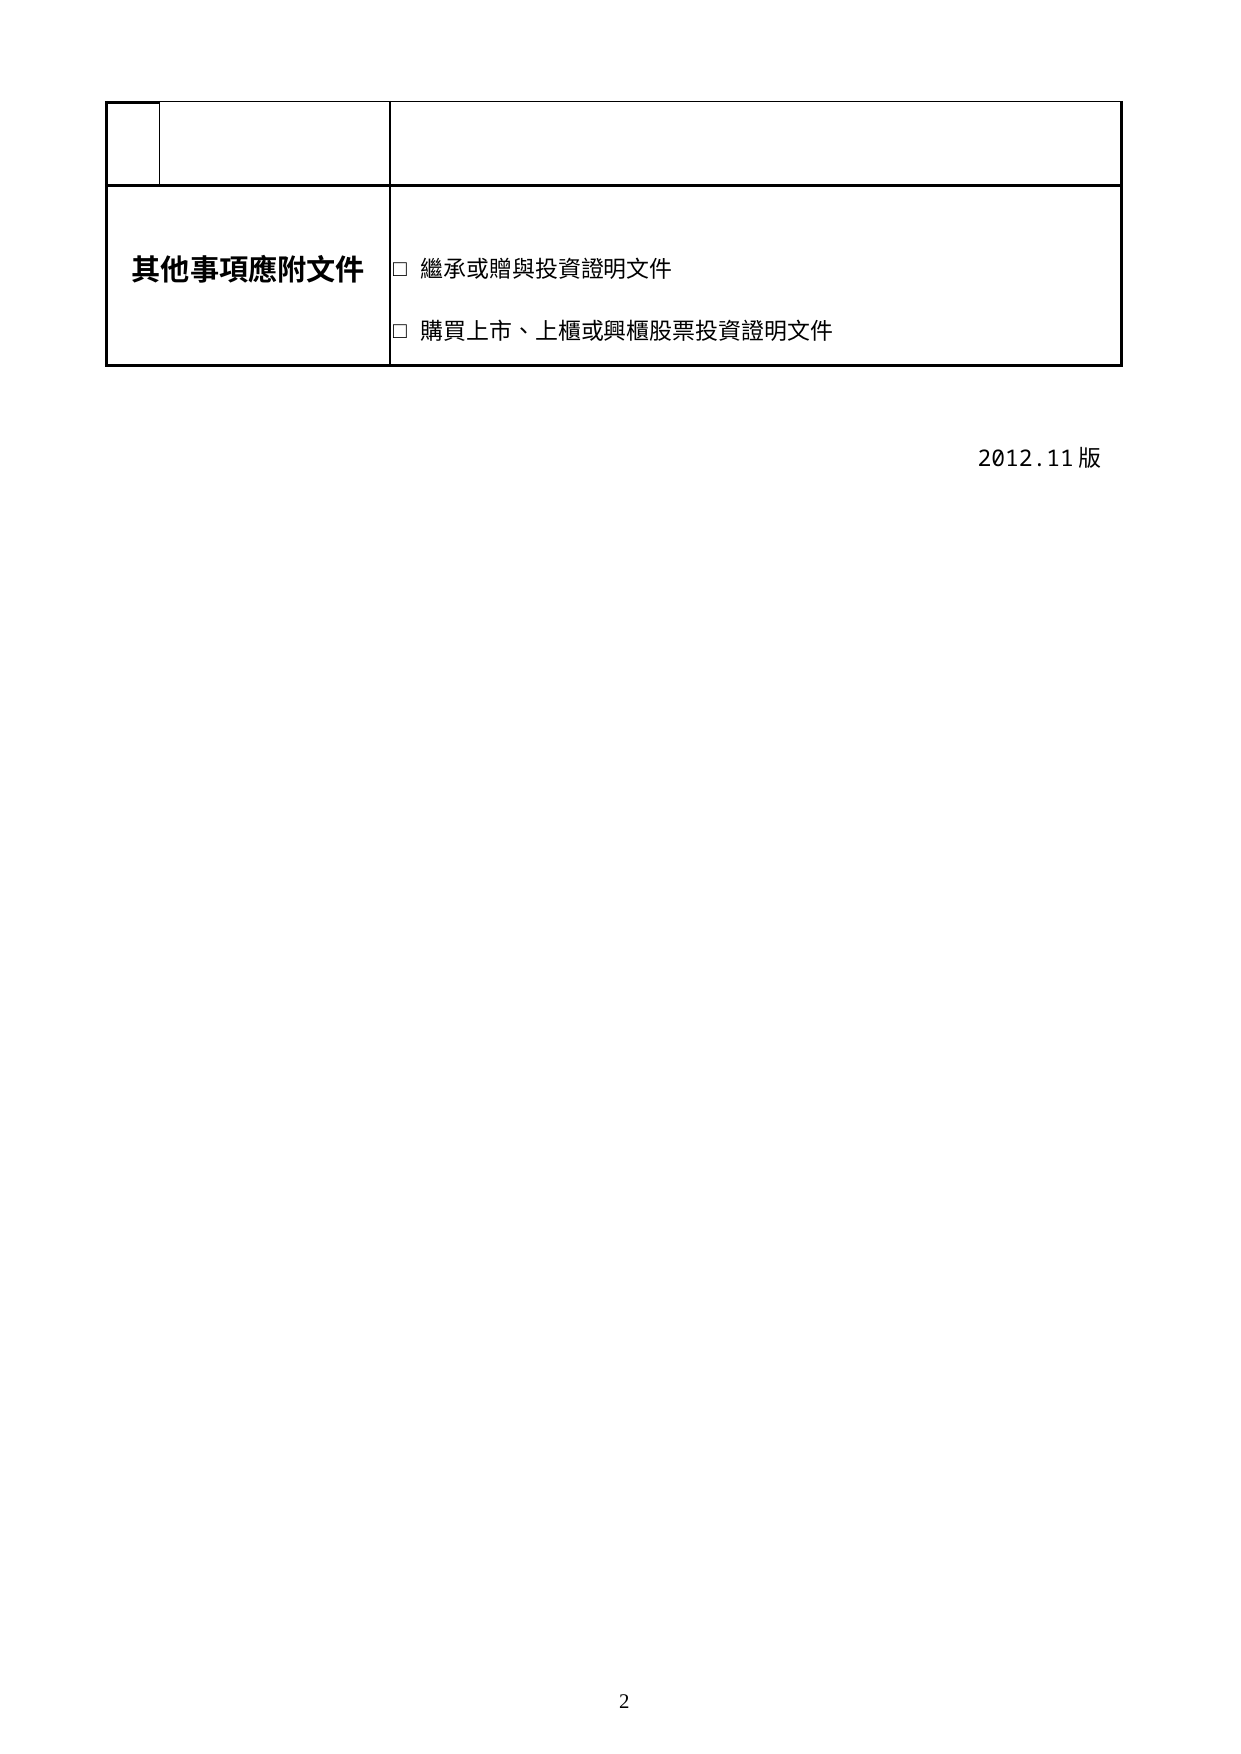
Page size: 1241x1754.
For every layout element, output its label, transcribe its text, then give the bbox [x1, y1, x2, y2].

table_cell 其他事項應附文件 相關資料說明詳第9-12頁 [108, 187, 389, 363]
table_cell [108, 104, 159, 183]
table_cell □ 繼承或贈與投資證明文件 □ 購買上市、上櫃或興櫃股票投資證明文件 □ 併購案件相關附件 □ 重整債權相關附件 □ [391, 187, 1120, 363]
table_cell □9.減資 相關資料說明詳第9頁 [160, 102, 389, 183]
text 2012.11版 [977, 440, 1123, 473]
table_cell □ 相關股東會議事錄。 [391, 102, 1120, 183]
